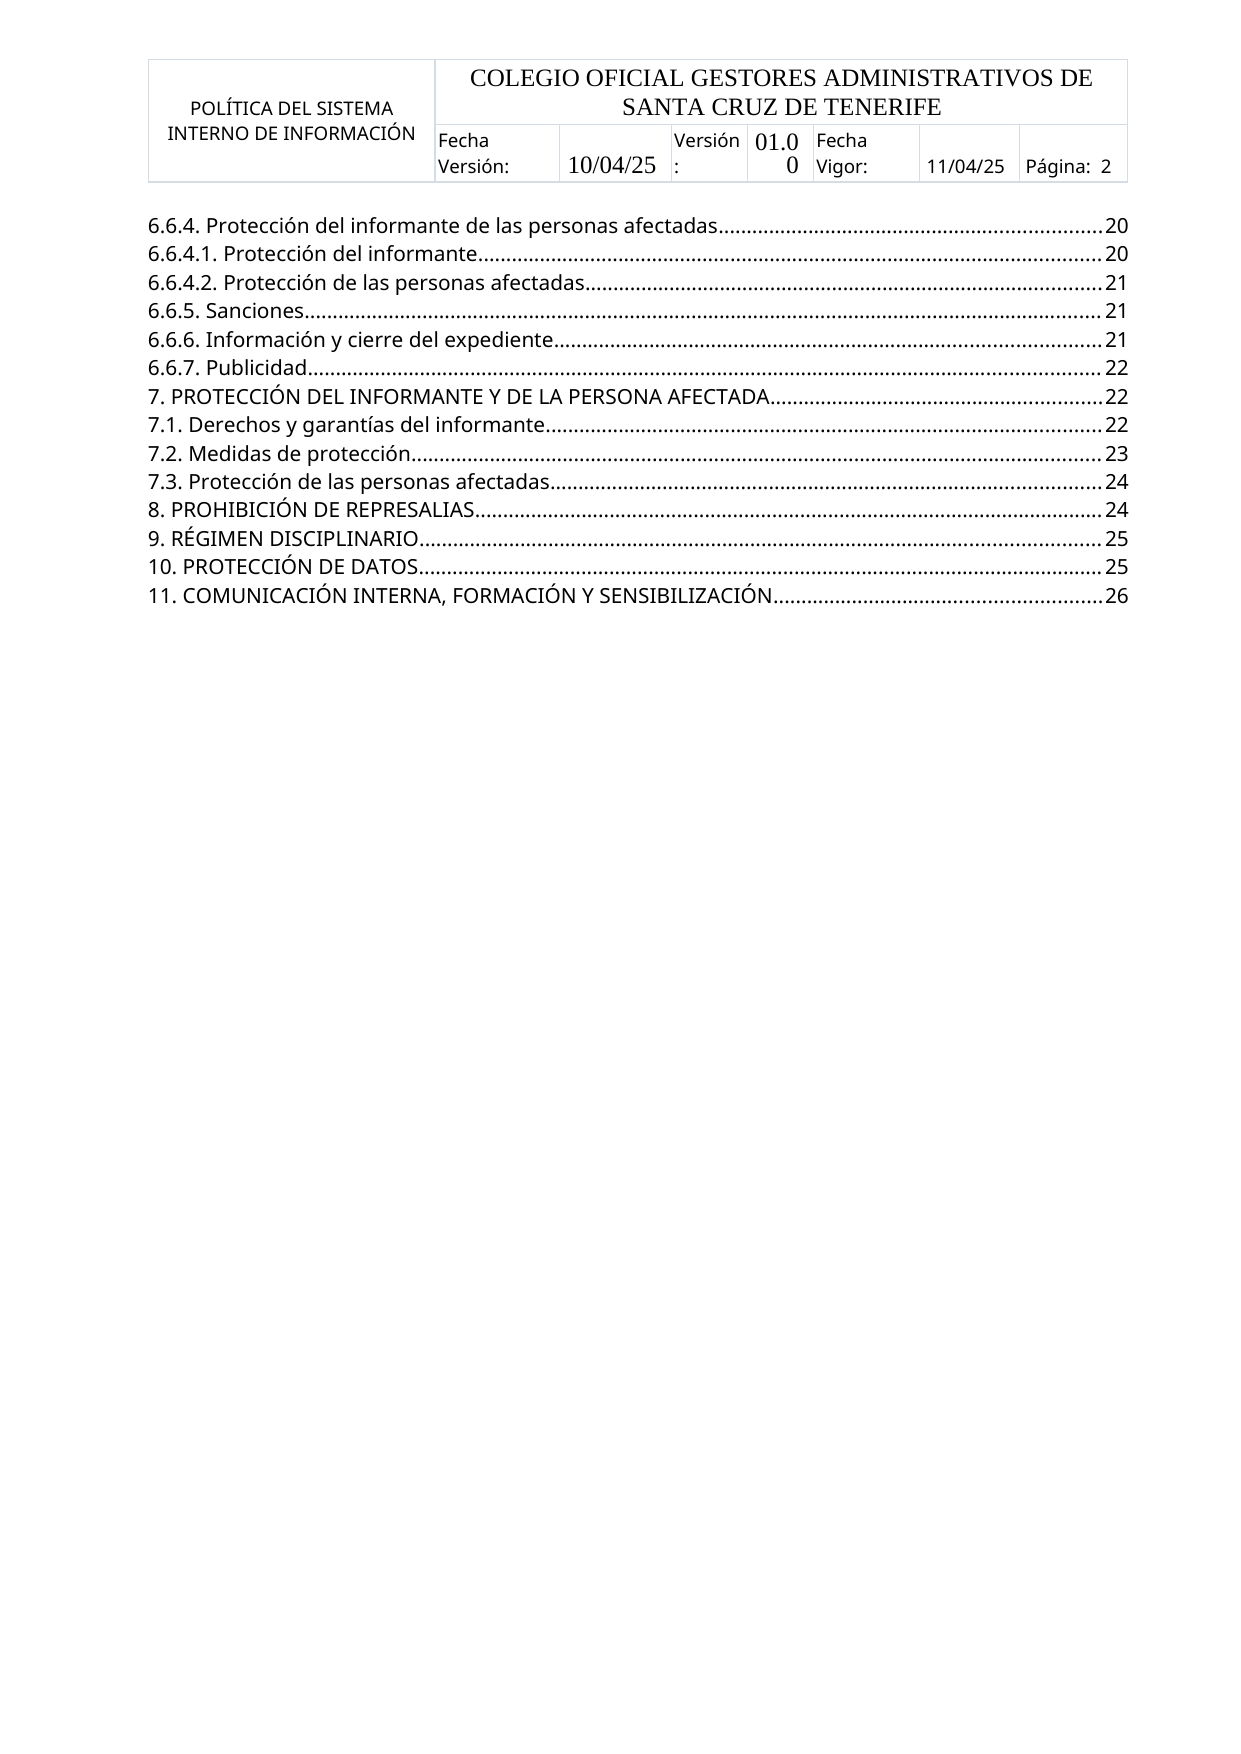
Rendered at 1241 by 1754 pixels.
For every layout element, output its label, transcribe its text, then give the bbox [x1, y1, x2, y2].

text 7. PROTECCIÓN DEL INFORMANTE Y DE LA PERSONA AFECTADA 22 [148, 382, 1129, 410]
text 11. COMUNICACIÓN INTERNA, FORMACIÓN Y SENSIBILIZACIÓN 26 [148, 581, 1129, 609]
text 6.6.5. Sanciones 21 [148, 296, 1129, 325]
text 6.6.6. Información y cierre del expediente 21 [148, 325, 1129, 353]
text 10. PROTECCIÓN DE DATOS 25 [148, 552, 1129, 581]
text 6.6.4.2. Protección de las personas afectadas 21 [148, 268, 1129, 296]
text 7.2. Medidas de protección 23 [148, 439, 1129, 467]
text 6.6.4. Protección del informante de las personas afectadas 20 [148, 211, 1129, 239]
text 7.3. Protección de las personas afectadas 24 [148, 467, 1129, 496]
text 6.6.4.1. Protección del informante 20 [148, 239, 1129, 268]
text 9. RÉGIMEN DISCIPLINARIO 25 [148, 524, 1129, 552]
text 7.1. Derechos y garantías del informante 22 [148, 410, 1129, 439]
text 6.6.7. Publicidad 22 [148, 353, 1129, 382]
text 8. PROHIBICIÓN DE REPRESALIAS 24 [148, 496, 1129, 524]
